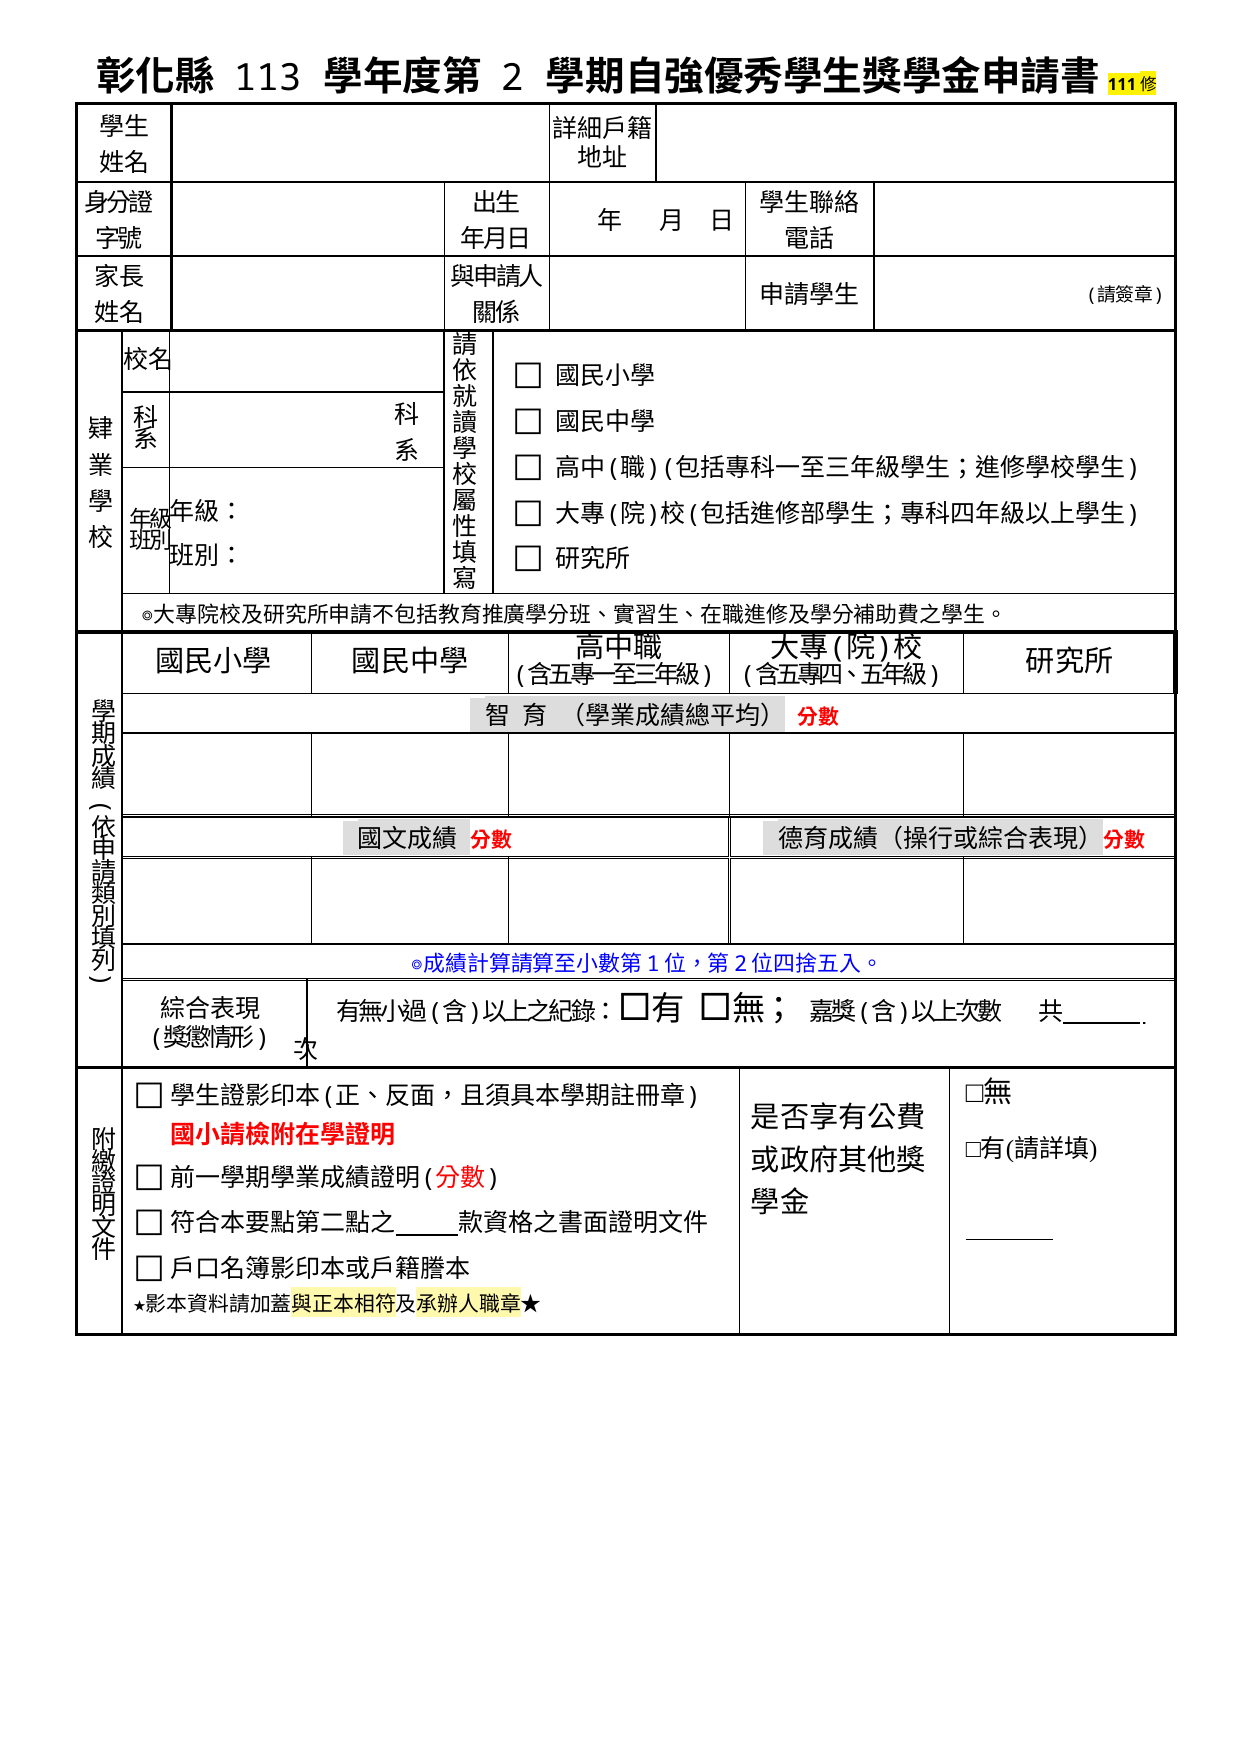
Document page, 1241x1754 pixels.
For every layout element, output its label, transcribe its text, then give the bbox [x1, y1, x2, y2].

table_cell 學生姓名 [78, 105, 170, 181]
table_cell ◎成績計算請算至小數第1位，第2位四捨五入。 [123, 945, 1174, 978]
table_cell [964, 859, 1174, 943]
table_cell 國民小學 [123, 634, 311, 693]
table_cell 家長 姓名 [78, 257, 170, 329]
table_cell 高中職 (含五專一至三年級) [509, 634, 729, 693]
table_cell 詳細戶籍地址 [550, 105, 655, 181]
table_cell [170, 332, 443, 391]
table_cell 德育成績（操行或綜合表現）分數 [731, 818, 1174, 856]
table_cell 出生 年月日 [445, 183, 549, 255]
table_cell [173, 183, 444, 255]
table_cell 附繳證明文件 [78, 1069, 121, 1333]
table_cell 研究所 [964, 634, 1173, 693]
table_cell 是否享有公費或政府其他獎學金 [740, 1069, 949, 1333]
table_cell [550, 257, 745, 329]
table_cell [173, 257, 444, 329]
table_cell 校名 [123, 332, 169, 391]
table_cell [312, 859, 508, 943]
table_cell 科 系 [170, 393, 443, 467]
table_cell 國民中學 [312, 634, 508, 693]
table_cell [730, 734, 963, 814]
table_header 彰化縣 113 學年度第 2 學期自強優秀學生獎學金申請書111修 [77, 44, 1176, 102]
table_cell [173, 105, 549, 181]
table_cell [964, 734, 1174, 814]
table_cell 年級： 班別： [170, 468, 443, 593]
table_cell ◎大專院校及研究所申請不包括教育推廣學分班、實習生、在職進修及學分補助費之學生。 [123, 594, 1174, 630]
table_cell 智 育 （學業成績總平均） 分數 [123, 694, 1174, 732]
table_cell [123, 859, 311, 943]
table_cell [312, 734, 508, 814]
table_cell (請簽章) [875, 257, 1174, 329]
table_cell 申請學生 [746, 257, 873, 329]
table_cell 學期成績 (依申請類別填列) [78, 634, 121, 1066]
table_cell 國民小學 國民中學 高中(職)(包括專科一至三年級學生；進修學校學生) 大專(院)校(包括進修部學生；專科四年級以上學生) 研究所 [494, 332, 1174, 593]
table_cell [509, 859, 728, 943]
table_cell [875, 183, 1174, 255]
table_cell [731, 859, 963, 943]
table_cell 肄業學校 [78, 332, 121, 630]
table_cell 科系 [123, 393, 169, 467]
table_cell 身分證 字號 [78, 183, 170, 255]
table_cell 學生聯絡電話 [746, 183, 873, 255]
table_cell 國文成績 分數 [123, 818, 728, 856]
table_cell 年 月 日 [550, 183, 745, 255]
table_cell 年級 班別 [123, 468, 169, 593]
table_cell 請依就讀學校屬性填寫 [445, 332, 492, 593]
table_cell □無 □有(請詳填) [950, 1069, 1174, 1333]
table_cell 綜合表現 (獎懲情形) [123, 981, 306, 1066]
table_cell 與申請人關係 [445, 257, 549, 329]
table_cell 大專(院)校 (含五專四、五年級) [730, 634, 963, 693]
table_cell [657, 105, 1174, 181]
table_cell [123, 734, 311, 814]
table_cell 有無小過(含)以上之紀錄：有 無； 嘉獎(含)以上次數 共 次 [308, 981, 1174, 1066]
table_cell [509, 734, 729, 814]
table_cell 學生證影印本(正、反面，且須具本學期註冊章) 國小請檢附在學證明 前一學期學業成績證明(分數) 符合本要點第二點之 款資格之書面證明文件 戶口名簿影印本或戶籍謄本 ★影本資料請加蓋與正本相符及承辦人職章★ [123, 1069, 739, 1333]
